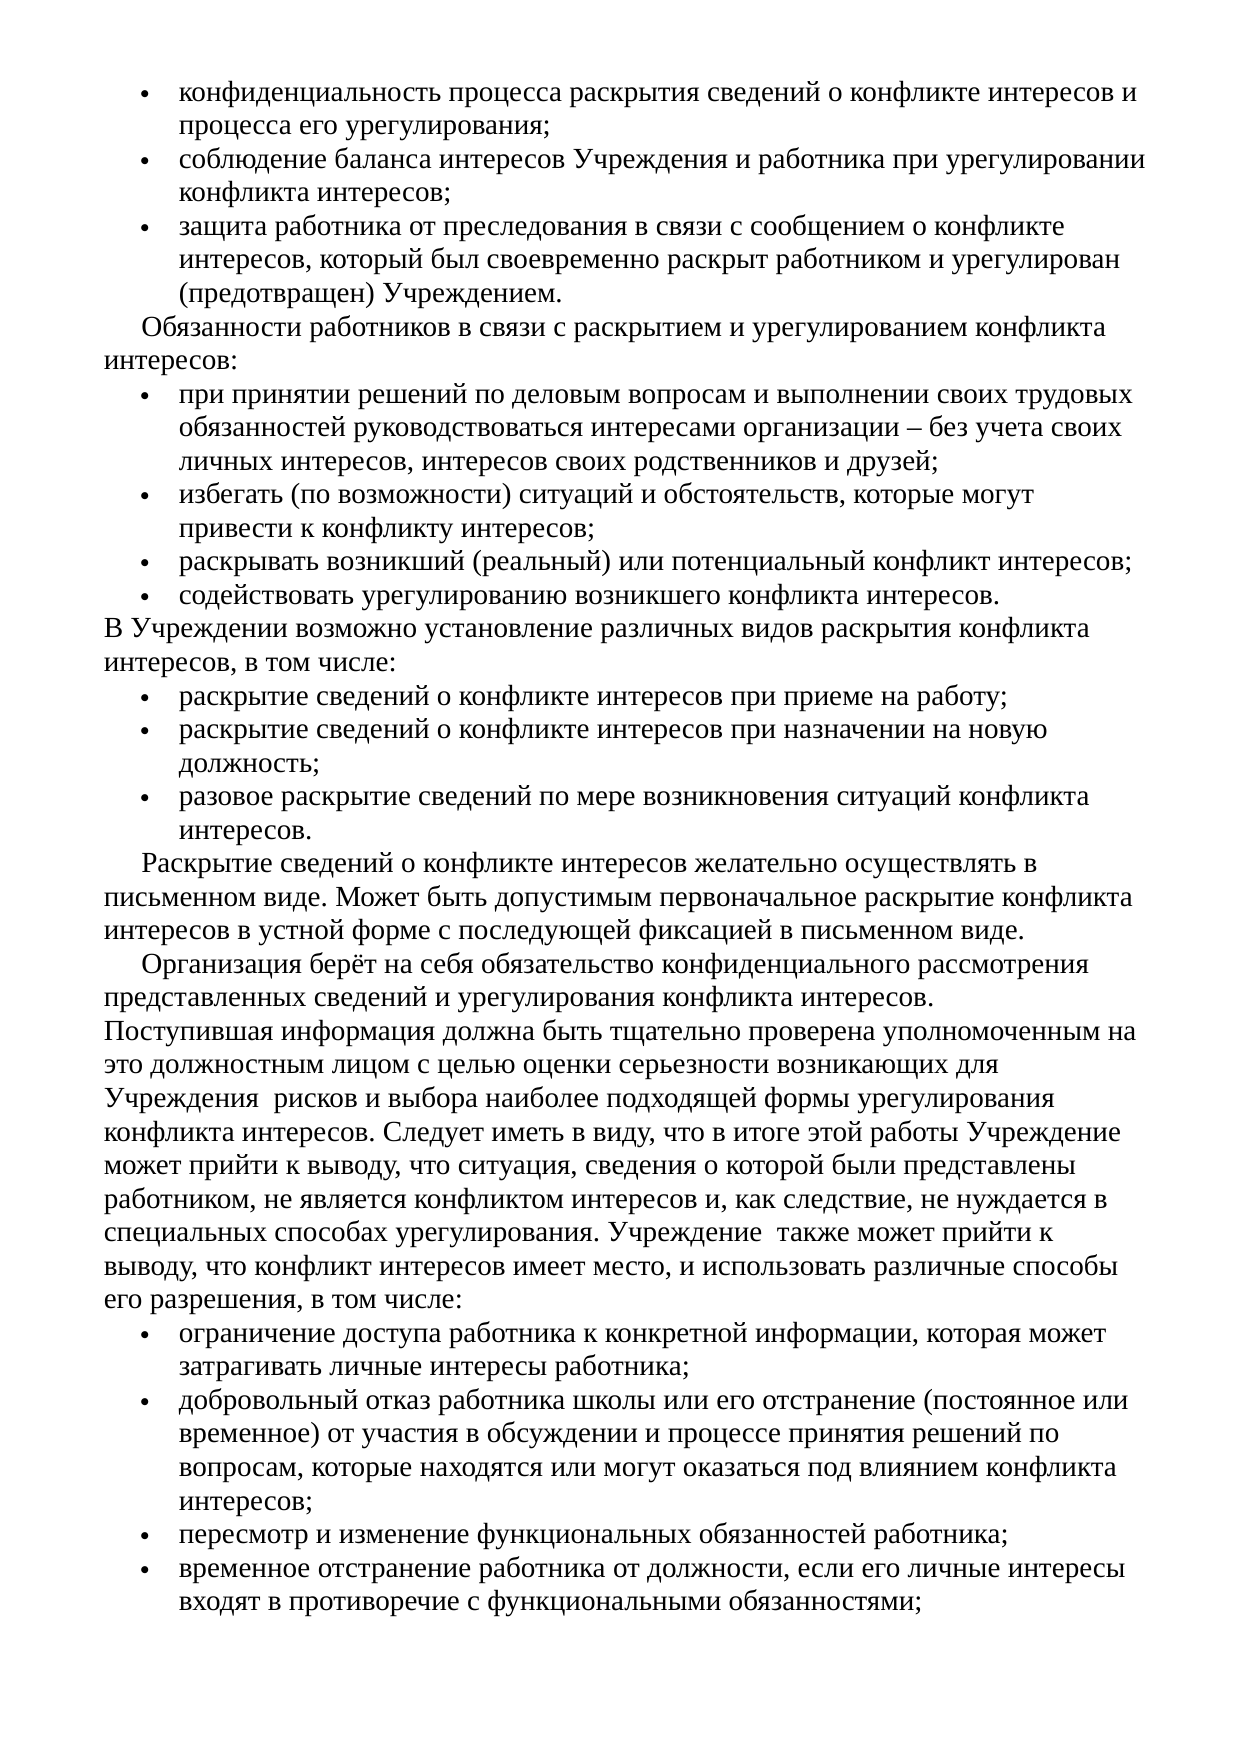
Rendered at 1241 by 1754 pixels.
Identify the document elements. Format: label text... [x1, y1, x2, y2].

list соблюдение баланса интересов Учреждения и работника при урегулировании конфликта интересов; [141, 141, 1152, 208]
list добровольный отказ работника школы или его отстранение (постоянное или временное) от участия в обсуждении и процессе принятия решений по вопросам, которые находятся или могут оказаться под влиянием конфликта интересов; [141, 1382, 1152, 1516]
list раскрытие сведений о конфликте интересов при назначении на новую должность; [141, 711, 1152, 778]
list пересмотр и изменение функциональных обязанностей работника; [141, 1516, 1152, 1550]
list содействовать урегулированию возникшего конфликта интересов. [141, 577, 1152, 611]
list раскрывать возникший (реальный) или потенциальный конфликт интересов; [141, 543, 1152, 577]
list избегать (по возможности) ситуаций и обстоятельств, которые могут привести к конфликту интересов; [141, 476, 1152, 543]
text Поступившая информация должна быть тщательно проверена уполномоченным на это должностным лицом с целью оценки серьезности возникающих для Учреждения рисков и выбора наиболее подходящей формы урегулирования конфликта интересов. Следует иметь в виду, что в итоге этой работы Учреждение может прийти к выводу, что ситуация, сведения о которой были представлены работником, не является конфликтом интересов и, как следствие, не нуждается в специальных способах урегулирования. Учреждение также может прийти к выводу, что конфликт интересов имеет место, и использовать различные способы его разрешения, в том числе: [103, 1013, 1152, 1315]
list разовое раскрытие сведений по мере возникновения ситуаций конфликта интересов. [141, 778, 1152, 845]
text Обязанности работников в связи с раскрытием и урегулированием конфликта интересов: [103, 309, 1152, 376]
list защита работника от преследования в связи с сообщением о конфликте интересов, который был своевременно раскрыт работником и урегулирован (предотвращен) Учреждением. [141, 208, 1152, 309]
list временное отстранение работника от должности, если его личные интересы входят в противоречие с функциональными обязанностями; [141, 1550, 1152, 1617]
list ограничение доступа работника к конкретной информации, которая может затрагивать личные интересы работника; [141, 1315, 1152, 1382]
list конфиденциальность процесса раскрытия сведений о конфликте интересов и процесса его урегулирования; [141, 74, 1152, 141]
text Раскрытие сведений о конфликте интересов желательно осуществлять в письменном виде. Может быть допустимым первоначальное раскрытие конфликта интересов в устной форме с последующей фиксацией в письменном виде. [103, 845, 1152, 946]
list при принятии решений по деловым вопросам и выполнении своих трудовых обязанностей руководствоваться интересами организации – без учета своих личных интересов, интересов своих родственников и друзей; [141, 376, 1152, 476]
list раскрытие сведений о конфликте интересов при приеме на работу; [141, 678, 1152, 711]
text В Учреждении возможно установление различных видов раскрытия конфликта интересов, в том числе: [103, 611, 1152, 678]
text Организация берёт на себя обязательство конфиденциального рассмотрения представленных сведений и урегулирования конфликта интересов. [103, 946, 1152, 1013]
